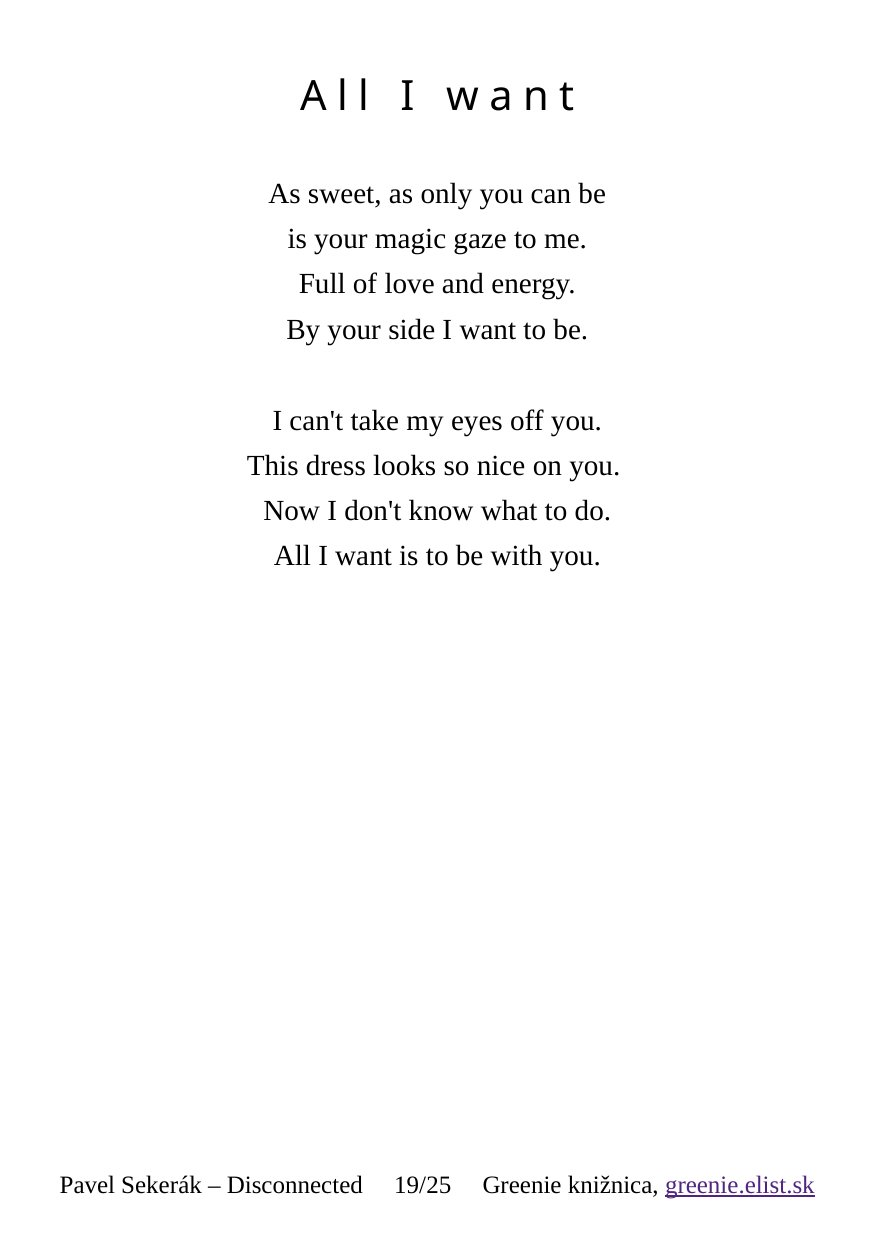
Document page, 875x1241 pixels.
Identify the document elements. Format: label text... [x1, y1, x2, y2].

text I can't take my eyes off you. [41, 403, 833, 436]
text By your side I want to be. [41, 312, 833, 346]
text This dress looks so nice on you. [41, 448, 833, 481]
text is your magic gaze to me. [41, 221, 833, 255]
text As sweet, as only you can be [41, 176, 833, 209]
text Full of love and energy. [41, 267, 833, 300]
subtitle All I want [41, 66, 833, 123]
text Now I don't know what to do. [41, 493, 833, 527]
text All I want is to be with you. [41, 538, 833, 572]
